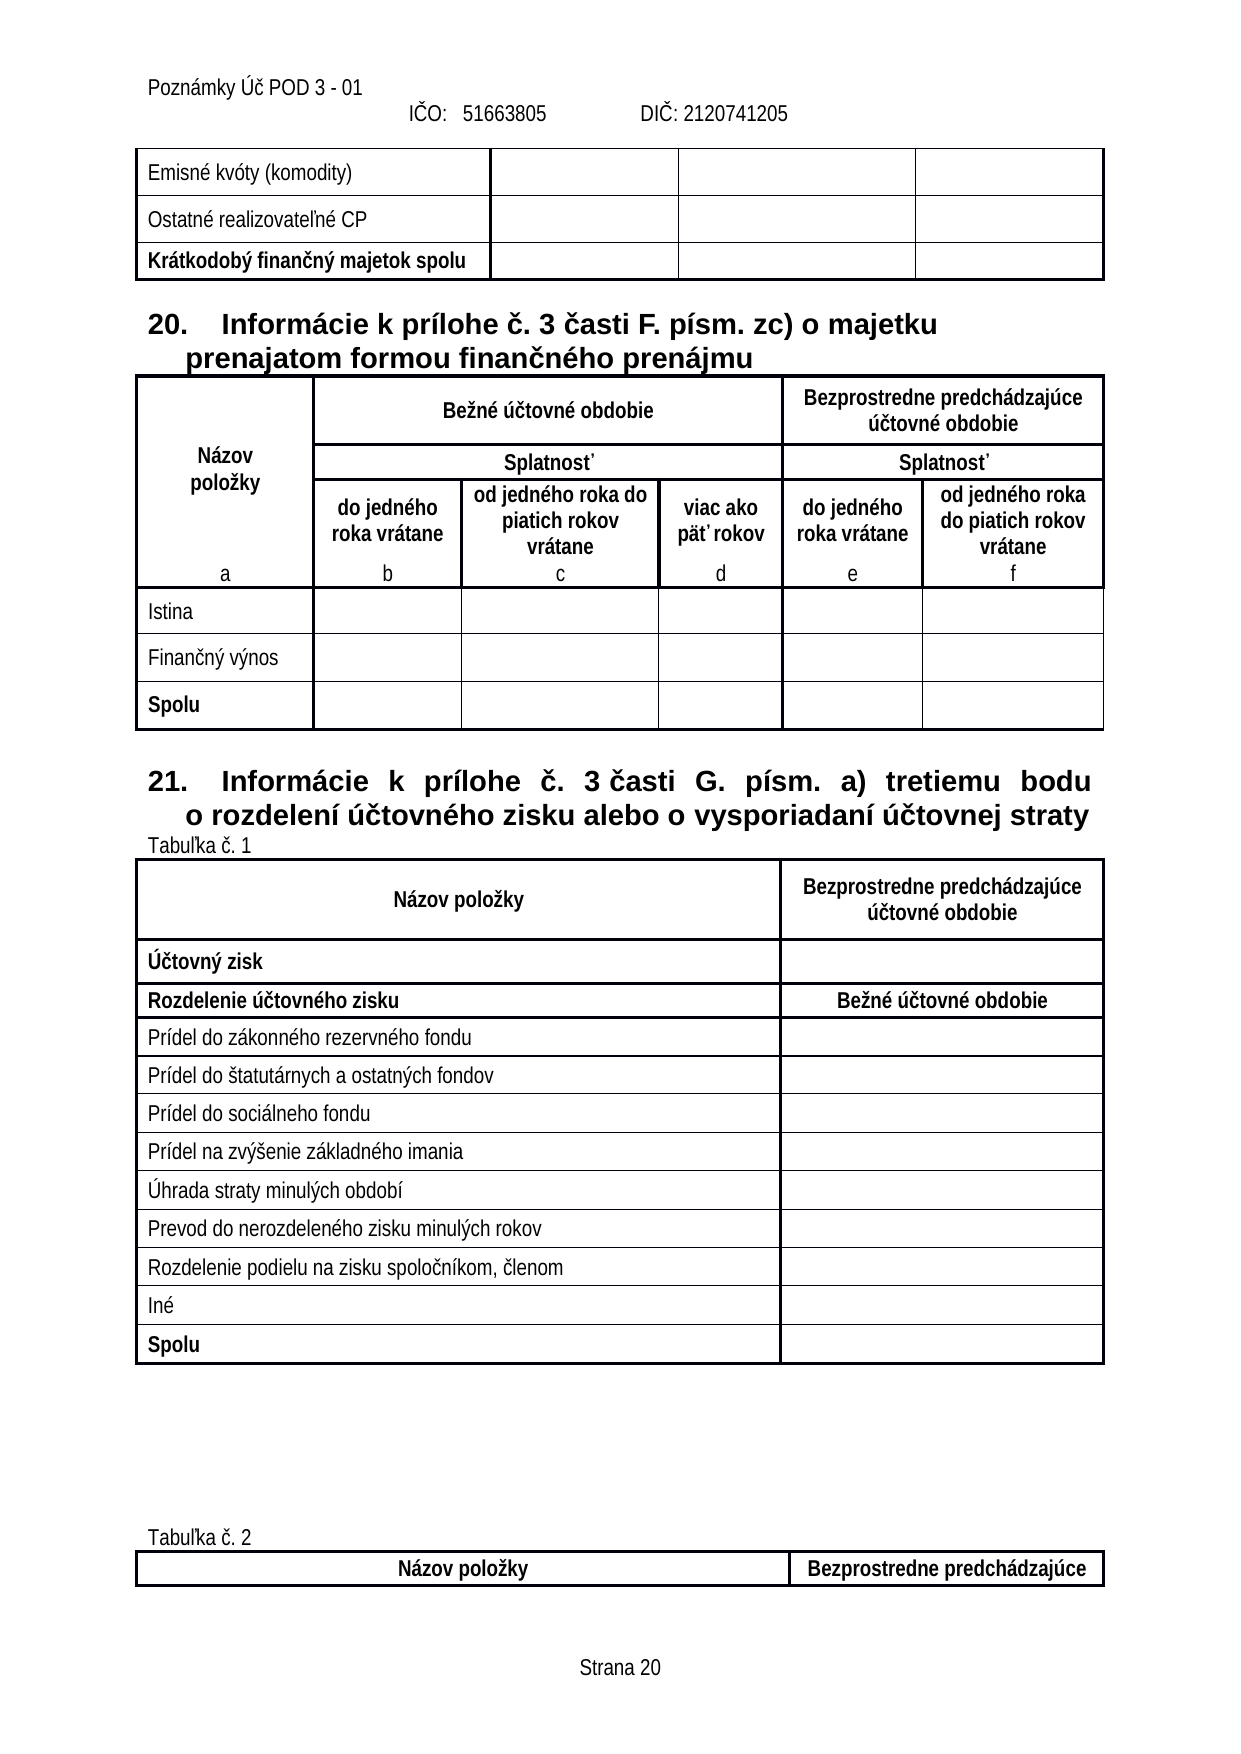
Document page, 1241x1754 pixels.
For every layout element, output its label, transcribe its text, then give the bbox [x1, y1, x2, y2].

table_cell do jedného roka vrátane [784, 481, 921, 559]
table_cell [315, 634, 461, 681]
table_cell [916, 243, 1102, 278]
table_cell Krátkodobý finančný majetok spolu [138, 243, 489, 278]
table_cell [782, 1057, 1102, 1093]
table_header Názov položky [138, 378, 312, 559]
table_cell b [315, 560, 460, 586]
title Informácie k prílohe č. 3 časti F. písm. zc) o majetku prenajatom formou finančného prenájmu [148, 307, 1092, 374]
table_cell Rozdelenie účtovného zisku [138, 985, 779, 1016]
table_header Bezprostredne predchádzajúce účtovné obdobie [784, 378, 1102, 443]
table_cell [492, 196, 678, 242]
table_cell [679, 196, 915, 242]
table_cell [679, 149, 915, 195]
table_cell [782, 1210, 1102, 1247]
table_cell od jedného roka do piatich rokov vrátane [463, 481, 657, 559]
table_cell Prídel do zákonného rezervného fondu [138, 1019, 779, 1055]
table_cell Ostatné realizovateľné CP [138, 196, 489, 242]
table_cell c [463, 560, 657, 586]
table_cell [923, 634, 1103, 681]
table_cell [782, 1248, 1102, 1285]
table_cell Splatnosť [315, 446, 781, 477]
table_cell [492, 149, 678, 195]
table_cell Iné [138, 1286, 779, 1324]
table_header Bežné účtovné obdobie [315, 378, 781, 443]
table_cell Prídel do sociálneho fondu [138, 1094, 779, 1132]
table_cell Prevod do nerozdeleného zisku minulých rokov [138, 1210, 779, 1247]
table_cell Istina [138, 589, 312, 633]
table_cell Spolu [138, 1325, 779, 1362]
table_cell [916, 196, 1102, 242]
table_cell [782, 1019, 1102, 1055]
table_cell [315, 682, 461, 728]
table_cell Účtovný zisk [138, 941, 779, 982]
table_cell Splatnosť [784, 446, 1102, 477]
table_cell Emisné kvóty (komodity) [138, 149, 489, 195]
table_cell od jedného roka do piatich rokov vrátane [924, 481, 1102, 559]
table_cell f [924, 560, 1102, 586]
table_cell a [138, 560, 312, 586]
table_cell [782, 941, 1102, 982]
table_header Názov položky [138, 861, 779, 938]
table_cell viac ako päť rokov [661, 481, 781, 559]
table_cell Rozdelenie podielu na zisku spoločníkom, členom [138, 1248, 779, 1285]
table_cell [659, 634, 781, 681]
table_cell [659, 682, 781, 728]
table_cell [315, 589, 461, 633]
table_cell [782, 1286, 1102, 1324]
table_cell [923, 589, 1103, 633]
table_cell [462, 589, 658, 633]
table_cell [679, 243, 915, 278]
table_cell e [784, 560, 921, 586]
table_cell [782, 1133, 1102, 1170]
table_cell [782, 1325, 1102, 1362]
table_cell [784, 634, 922, 681]
table_cell [492, 243, 678, 278]
text Tabuľka č. 2 [148, 1523, 1092, 1550]
table_cell Prídel do štatutárnych a ostatných fondov [138, 1057, 779, 1093]
table_cell Spolu [138, 682, 312, 728]
text Tabuľka č. 1 [148, 832, 1092, 858]
table_cell [462, 682, 658, 728]
title Informácie k prílohe č. 3 časti G. písm. a) tretiemu bodu o rozdelení účtovného zisku alebo o vysporiadaní účtovnej straty [148, 764, 1092, 832]
table_cell [782, 1171, 1102, 1208]
table_cell [782, 1094, 1102, 1132]
table_cell Úhrada straty minulých období [138, 1171, 779, 1208]
table_cell [659, 589, 781, 633]
table_header Bezprostredne predchádzajúce účtovné obdobie [782, 861, 1102, 938]
table_cell Bežné účtovné obdobie [782, 985, 1102, 1016]
table_cell do jedného roka vrátane [315, 481, 460, 559]
table_cell Prídel na zvýšenie základného imania [138, 1133, 779, 1170]
table_cell [784, 589, 922, 633]
table_header Názov položky [138, 1553, 788, 1584]
table_cell Finančný výnos [138, 634, 312, 681]
table_cell [923, 682, 1103, 728]
table_cell [462, 634, 658, 681]
table_cell [784, 682, 922, 728]
table_cell d [661, 560, 781, 586]
table_cell [916, 149, 1102, 195]
table_header Bezprostredne predchádzajúce [791, 1553, 1102, 1584]
